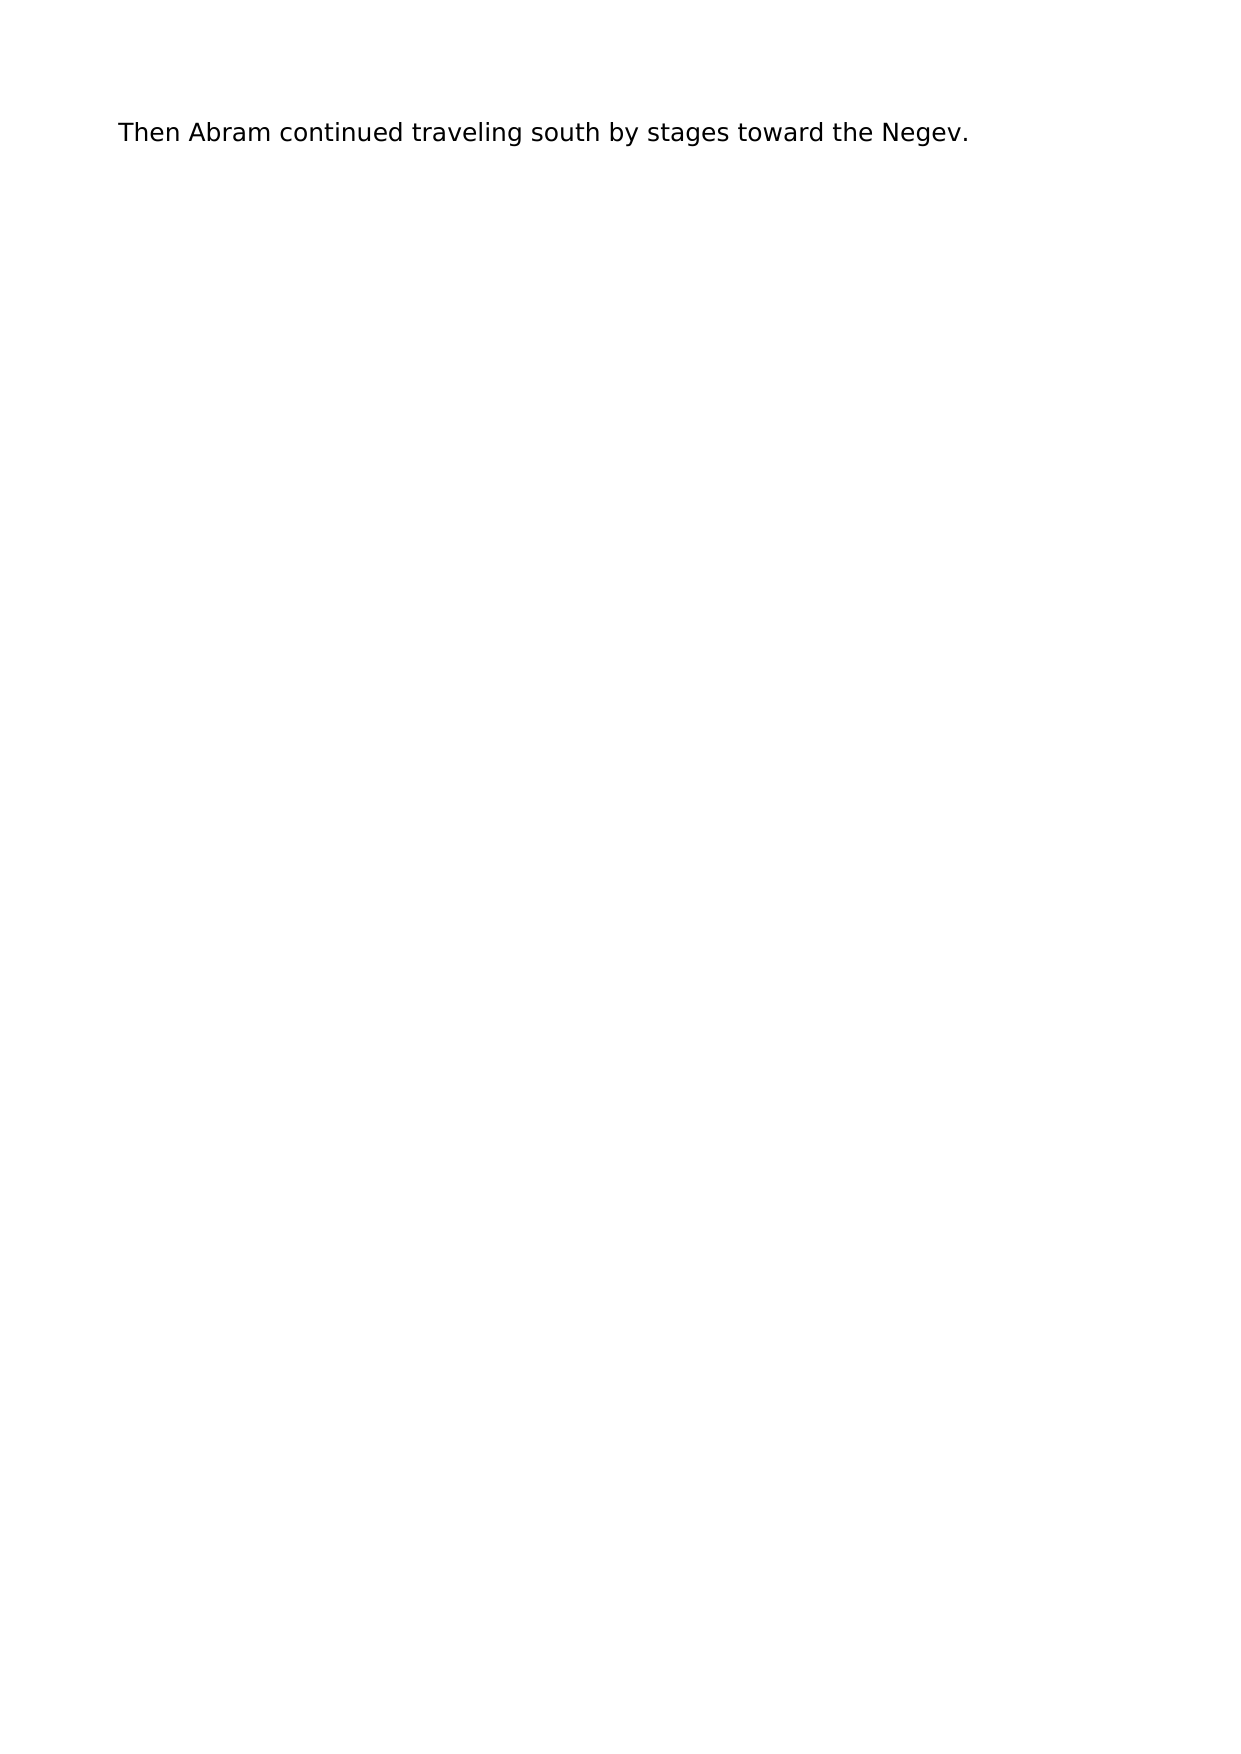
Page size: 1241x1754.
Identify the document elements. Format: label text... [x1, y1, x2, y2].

text Then Abram continued traveling south by stages toward the Negev. [118, 118, 1122, 147]
